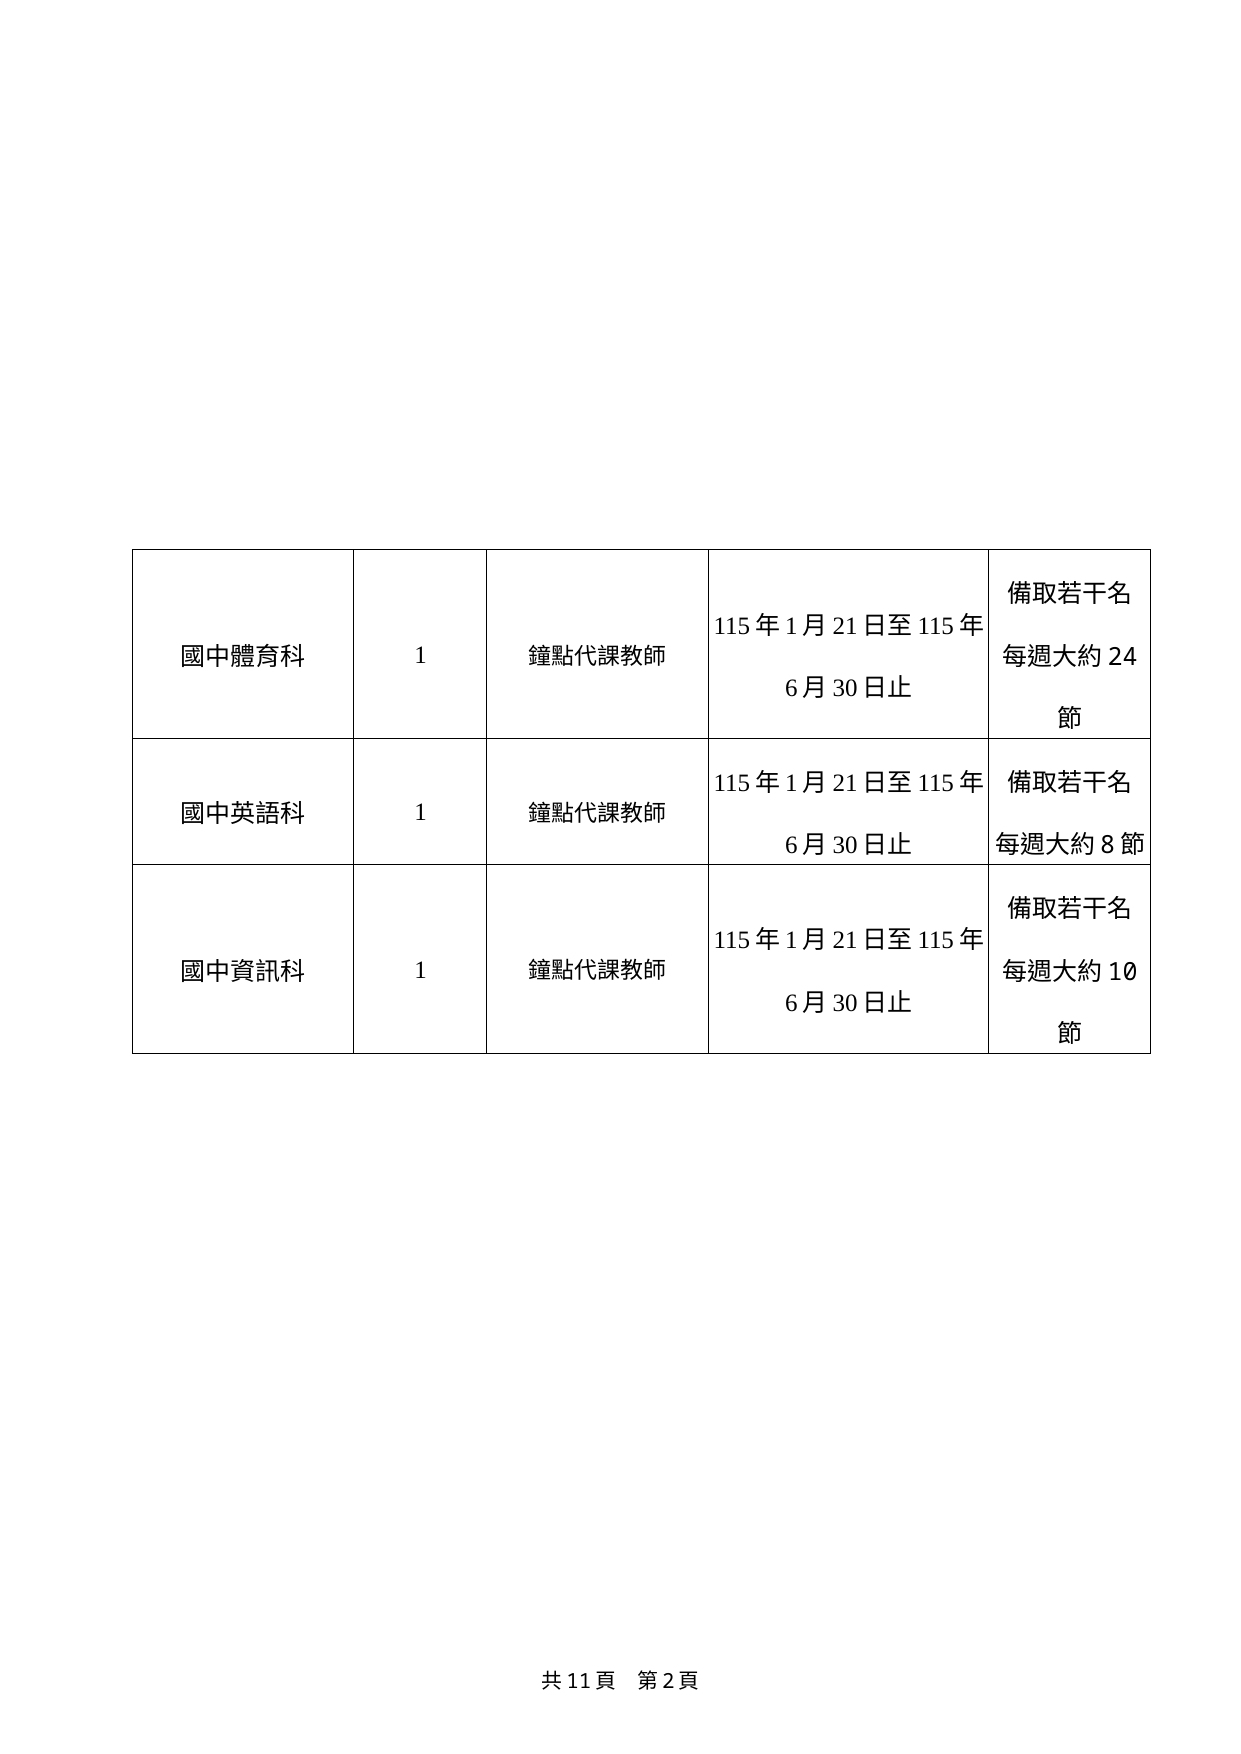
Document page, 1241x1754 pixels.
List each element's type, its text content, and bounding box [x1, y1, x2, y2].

table_cell 1 [354, 550, 486, 738]
table_cell 115年1月21日至115年6月30日止 [709, 550, 988, 738]
table_cell 鐘點代課教師 [487, 550, 708, 738]
table_cell 115年1月21日至115年6月30日止 [709, 739, 988, 864]
table_cell 1 [354, 739, 486, 864]
table_cell 鐘點代課教師 [487, 865, 708, 1052]
table_cell 備取若干名 每週大約10節 [989, 865, 1150, 1052]
table_cell 備取若干名 每週大約24節 [989, 550, 1150, 738]
table_cell 國中英語科 [133, 739, 353, 864]
table_cell 1 [354, 865, 486, 1052]
table_cell 115年1月21日至115年6月30日止 [709, 865, 988, 1052]
table_cell 國中資訊科 [133, 865, 353, 1052]
table_cell 國中體育科 [133, 550, 353, 738]
table_cell 鐘點代課教師 [487, 739, 708, 864]
table_cell 備取若干名 每週大約8節 [989, 739, 1150, 864]
